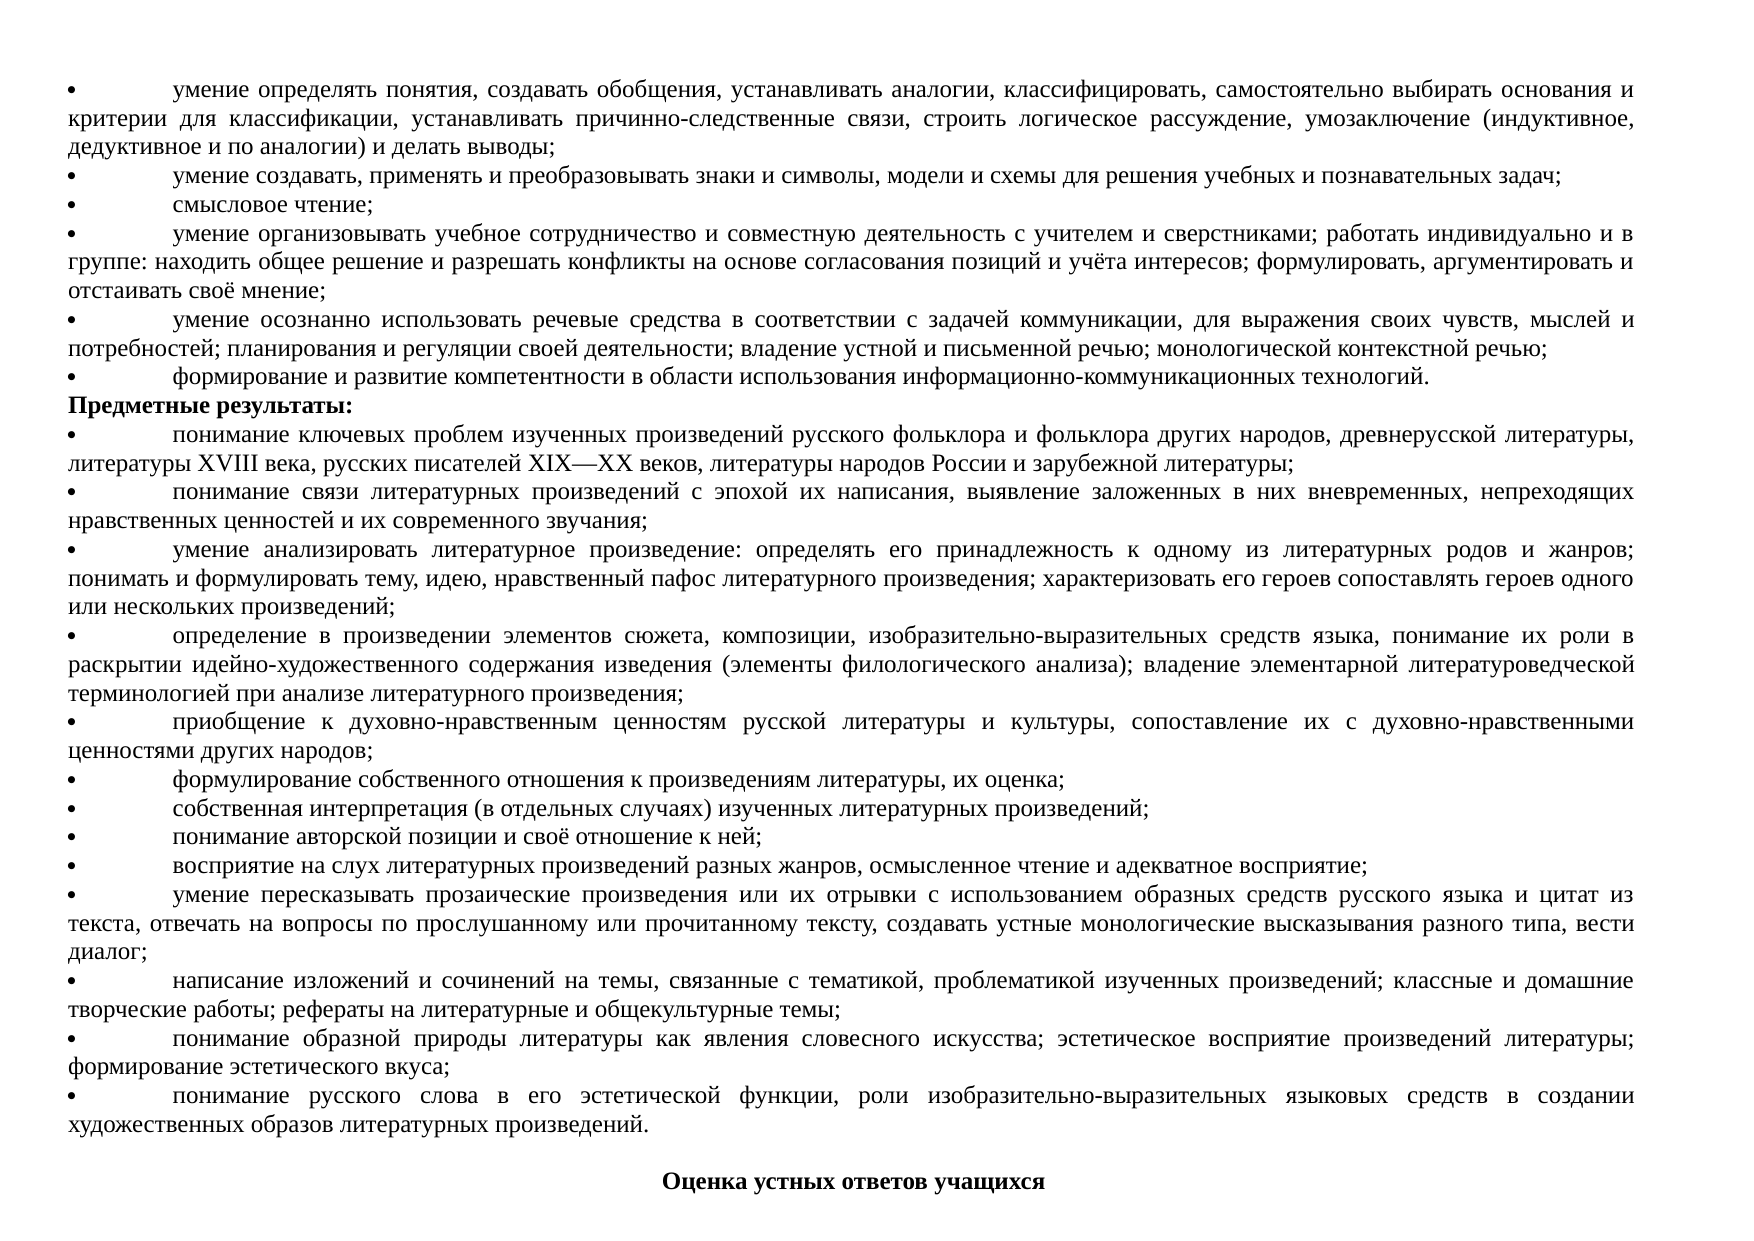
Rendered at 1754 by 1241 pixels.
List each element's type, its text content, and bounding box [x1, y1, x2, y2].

text Предметные результаты: [68, 390, 1636, 419]
list приобщение к духовно-нравственным ценностям русской литературы и культуры, сопоставление их с духовно-нравственными ценностями других народов; [68, 706, 1636, 764]
list умение организовывать учебное сотрудничество и совместную деятельность с учителем и сверстниками; работать индивидуально и в группе: находить общее решение и разрешать конфликты на основе согласования позиций и учёта интересов; формулировать, аргументировать и отстаивать своё мнение; [68, 218, 1636, 304]
list написание изложений и сочинений на темы, связанные с тематикой, проблематикой изученных произведений; классные и домашние творческие работы; рефераты на литературные и общекультурные темы; [68, 965, 1636, 1023]
list умение определять понятия, создавать обобщения, устанавливать аналогии, классифицировать, самостоятельно выбирать основания и критерии для классификации, устанавливать причинно-следственные связи, строить логическое рассуждение, умозаключение (индуктивное, дедуктивное и по аналогии) и делать выводы; [68, 74, 1636, 160]
text Оценка устных ответов учащихся [68, 1166, 1639, 1195]
list умение пересказывать прозаические произведения или их отрывки с использованием образных средств русского языка и цитат из текста, отвечать на вопросы по прослушанному или прочитанному тексту, создавать устные монологические высказывания разного типа, вести диалог; [68, 879, 1636, 965]
list понимание образной природы литературы как явления словесного искусства; эстетическое восприятие произведений литературы; формирование эстетического вкуса; [68, 1023, 1636, 1080]
list собственная интерпретация (в отдельных случаях) изученных литературных произведений; [68, 793, 1636, 821]
list умение анализировать литературное произведение: определять его принадлежность к одному из литературных родов и жанров; понимать и формулировать тему, идею, нравственный пафос литературного произведения; характеризовать его героев сопоставлять героев одного или нескольких произведений; [68, 534, 1636, 620]
list умение создавать, применять и преобразовывать знаки и символы, модели и схемы для решения учебных и познавательных задач; [68, 160, 1636, 189]
list понимание ключевых проблем изученных произведений русского фольклора и фольклора других народов, древнерусской литературы, литературы XVIII века, русских писателей XIX—XX веков, литературы народов России и зарубежной литературы; [68, 419, 1636, 476]
list восприятие на слух литературных произведений разных жанров, осмысленное чтение и адекватное восприятие; [68, 850, 1636, 879]
list формирование и развитие компетентности в области использования информационно-коммуникационных технологий. [68, 361, 1636, 390]
list смысловое чтение; [68, 189, 1636, 218]
list понимание связи литературных произведений с эпохой их написания, выявление заложенных в них вневременных, непреходящих нравственных ценностей и их современного звучания; [68, 476, 1636, 534]
list формулирование собственного отношения к произведениям литературы, их оценка; [68, 764, 1636, 793]
list умение осознанно использовать речевые средства в соответствии с задачей коммуникации, для выражения своих чувств, мыслей и потребностей; планирования и регуляции своей деятельности; владение устной и письменной речью; монологической контекстной речью; [68, 304, 1636, 361]
list определение в произведении элементов сюжета, композиции, изобразительно-выразительных средств языка, понимание их роли в раскрытии идейно-художественного содержания изведения (элементы филологического анализа); владение элементарной литературоведческой терминологией при анализе литературного произведения; [68, 620, 1636, 706]
list понимание русского слова в его эстетической функции, роли изобразительно-выразительных языковых средств в создании художественных образов литературных произведений. [68, 1080, 1636, 1138]
list понимание авторской позиции и своё отношение к ней; [68, 821, 1636, 850]
